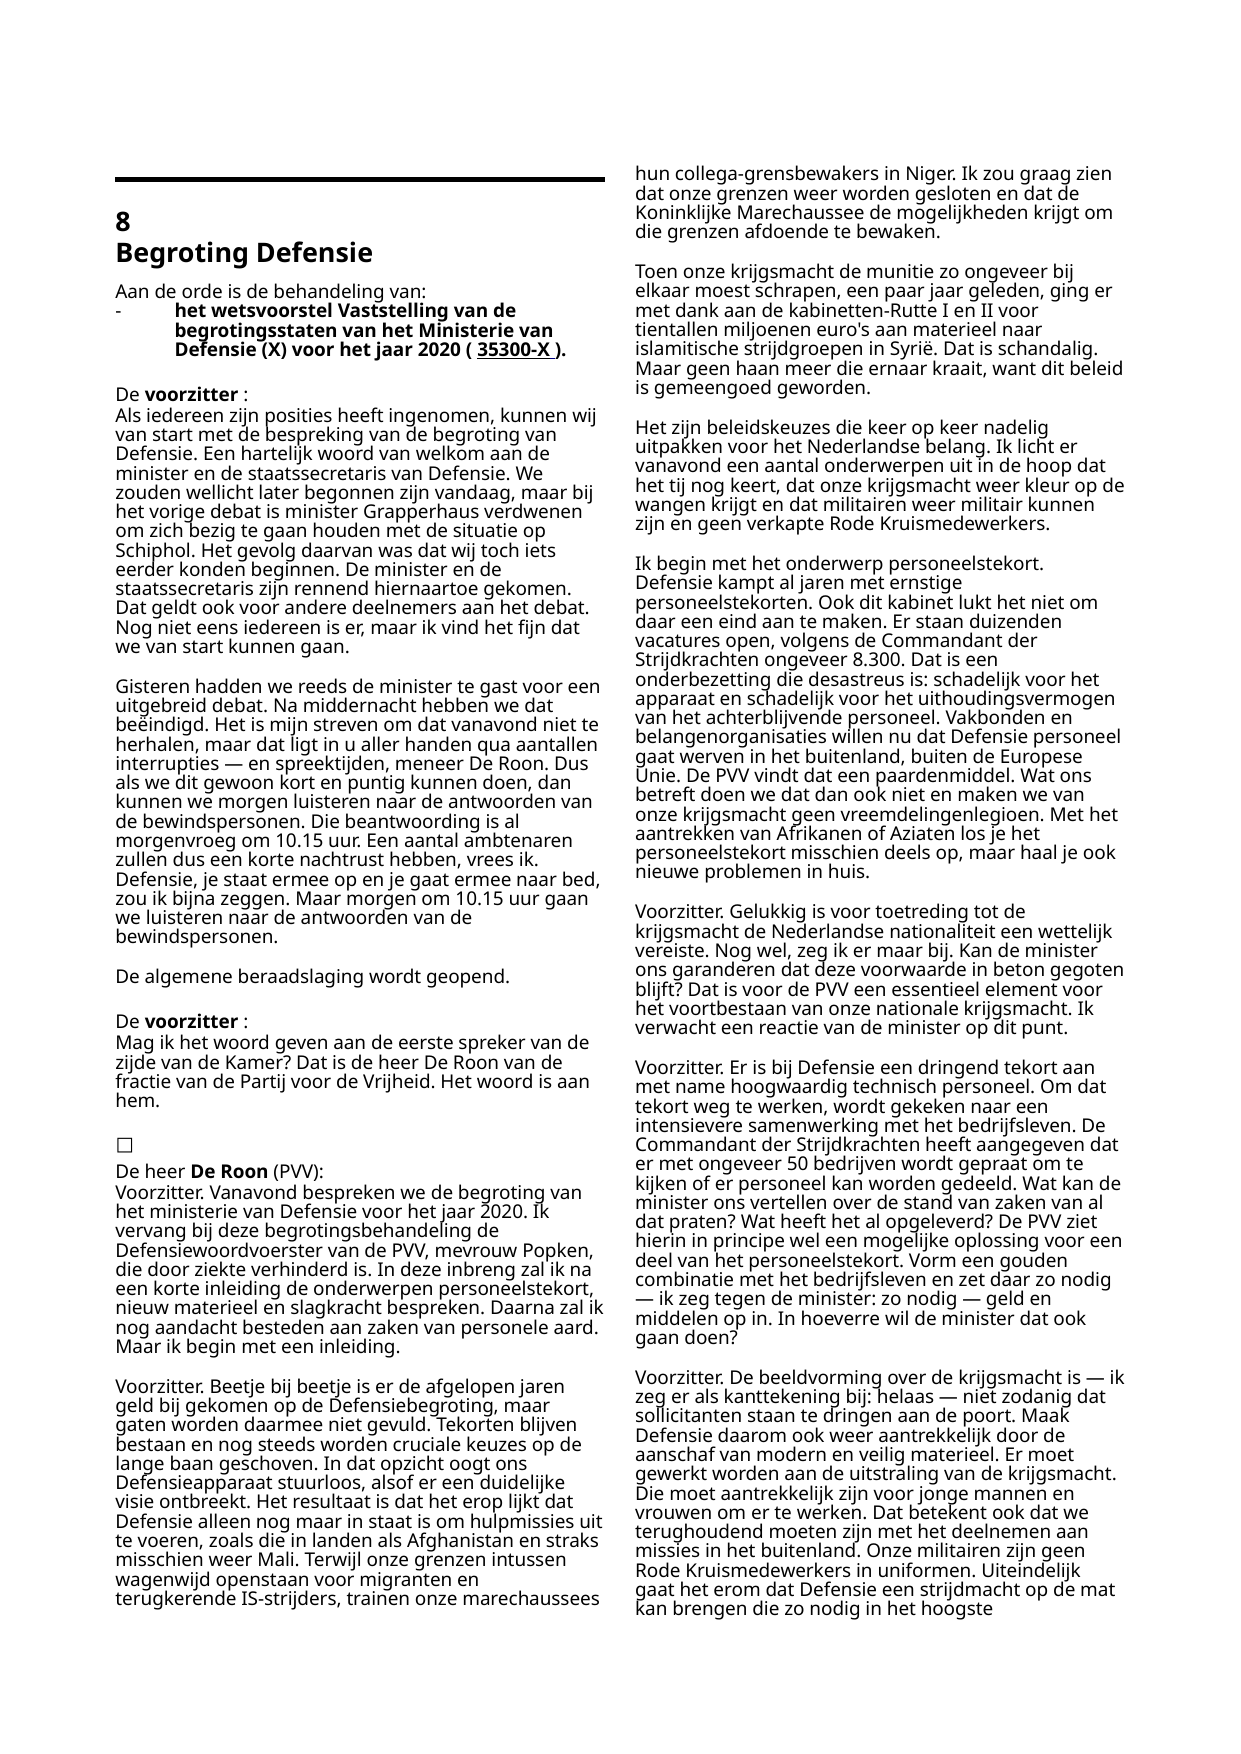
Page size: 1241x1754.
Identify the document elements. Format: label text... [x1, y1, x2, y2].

text hun collega-grensbewakers in Niger. Ik zou graag zien dat onze grenzen weer worden gesloten en dat de Koninklijke Marechaussee de mogelijkheden krijgt om die grenzen afdoende te bewaken. [635, 165, 1125, 242]
text De voorzitter : [115, 381, 605, 407]
text Voorzitter. Gelukkig is voor toetreding tot de krijgsmacht de Nederlandse nationaliteit een wettelijk vereiste. Nog wel, zeg ik er maar bij. Kan de minister ons garanderen dat deze voorwaarde in beton gegoten blijft? Dat is voor de PVV een essentieel element voor het voortbestaan van onze nationale krijgsmacht. Ik verwacht een reactie van de minister op dit punt. [635, 903, 1125, 1038]
list het wetsvoorstel Vaststelling van de begrotingsstaten van het Ministerie van Defensie (X) voor het jaar 2020 ( 35300-X ). [115, 302, 605, 360]
text Voorzitter. Er is bij Defensie een dringend tekort aan met name hoogwaardig technisch personeel. Om dat tekort weg te werken, wordt gekeken naar een intensievere samenwerking met het bedrijfsleven. De Commandant der Strijdkrachten heeft aangegeven dat er met ongeveer 50 bedrijven wordt gepraat om te kijken of er personeel kan worden gedeeld. Wat kan de minister ons vertellen over de stand van zaken van al dat praten? Wat heeft het al opgeleverd? De PVV ziet hierin in principe wel een mogelijke oplossing voor een deel van het personeelstekort. Vorm een gouden combinatie met het bedrijfsleven en zet daar zo nodig — ik zeg tegen de minister: zo nodig — geld en middelen op in. In hoeverre wil de minister dat ook gaan doen? [635, 1059, 1125, 1348]
text Aan de orde is de behandeling van: [115, 283, 605, 302]
text De algemene beraadslaging wordt geopend. [115, 968, 605, 988]
text Mag ik het woord geven aan de eerste spreker van de zijde van de Kamer? Dat is de heer De Roon van de fractie van de Partij voor de Vrijheid. Het woord is aan hem. [115, 1034, 605, 1111]
text Het zijn beleidskeuzes die keer op keer nadelig uitpakken voor het Nederlandse belang. Ik licht er vanavond een aantal onderwerpen uit in de hoop dat het tij nog keert, dat onze krijgsmacht weer kleur op de wangen krijgt en dat militairen weer militair kunnen zijn en geen verkapte Rode Kruismedewerkers. [635, 419, 1125, 534]
text Ik begin met het onderwerp personeelstekort. Defensie kampt al jaren met ernstige personeelstekorten. Ook dit kabinet lukt het niet om daar een eind aan te maken. Er staan duizenden vacatures open, volgens de Commandant der Strijdkrachten ongeveer 8.300. Dat is een onderbezetting die desastreus is: schadelijk voor het apparaat en schadelijk voor het uithoudingsvermogen van het achterblijvende personeel. Vakbonden en belangenorganisaties willen nu dat Defensie personeel gaat werven in het buitenland, buiten de Europese Unie. De PVV vindt dat een paardenmiddel. Wat ons betreft doen we dat dan ook niet en maken we van onze krijgsmacht geen vreemdelingenlegioen. Met het aantrekken van Afrikanen of Aziaten los je het personeelstekort misschien deels op, maar haal je ook nieuwe problemen in huis. [635, 555, 1125, 883]
text 8 [115, 203, 605, 239]
text Voorzitter. Vanavond bespreken we de begroting van het ministerie van Defensie voor het jaar 2020. Ik vervang bij deze begrotingsbehandeling de Defensiewoordvoerster van de PVV, mevrouw Popken, die door ziekte verhinderd is. In deze inbreng zal ik na een korte inleiding de onderwerpen personeelstekort, nieuw materieel en slagkracht bespreken. Daarna zal ik nog aandacht besteden aan zaken van personele aard. Maar ik begin met een inleiding. [115, 1184, 605, 1357]
text ⬜ [115, 1132, 605, 1158]
text Voorzitter. De beeldvorming over de krijgsmacht is — ik zeg er als kanttekening bij: helaas — niet zodanig dat sollicitanten staan te dringen aan de poort. Maak Defensie daarom ook weer aantrekkelijk door de aanschaf van modern en veilig materieel. Er moet gewerkt worden aan de uitstraling van de krijgsmacht. Die moet aantrekkelijk zijn voor jonge mannen en vrouwen om er te werken. Dat betekent ook dat we terughoudend moeten zijn met het deelnemen aan missies in het buitenland. Onze militairen zijn geen Rode Kruismedewerkers in uniformen. Uiteindelijk gaat het erom dat Defensie een strijdmacht op de mat kan brengen die zo nodig in het hoogste [635, 1369, 1125, 1619]
text Gisteren hadden we reeds de minister te gast voor een uitgebreid debat. Na middernacht hebben we dat beëindigd. Het is mijn streven om dat vanavond niet te herhalen, maar dat ligt in u aller handen qua aantallen interrupties — en spreektijden, meneer De Roon. Dus als we dit gewoon kort en puntig kunnen doen, dan kunnen we morgen luisteren naar de antwoorden van de bewindspersonen. Die beantwoording is al morgenvroeg om 10.15 uur. Een aantal ambtenaren zullen dus een korte nachtrust hebben, vrees ik. Defensie, je staat ermee op en je gaat ermee naar bed, zou ik bijna zeggen. Maar morgen om 10.15 uur gaan we luisteren naar de antwoorden van de bewindspersonen. [115, 678, 605, 948]
text De voorzitter : [115, 1009, 605, 1034]
text De heer De Roon (PVV): [115, 1158, 605, 1184]
text Begroting Defensie [115, 239, 605, 283]
text Voorzitter. Beetje bij beetje is er de afgelopen jaren geld bij gekomen op de Defensiebegroting, maar gaten worden daarmee niet gevuld. Tekorten blijven bestaan en nog steeds worden cruciale keuzes op de lange baan geschoven. In dat opzicht oogt ons Defensieapparaat stuurloos, alsof er een duidelijke visie ontbreekt. Het resultaat is dat het erop lijkt dat Defensie alleen nog maar in staat is om hulpmissies uit te voeren, zoals die in landen als Afghanistan en straks misschien weer Mali. Terwijl onze grenzen intussen wagenwijd openstaan voor migranten en terugkerende IS-strijders, trainen onze marechaussees [115, 1378, 605, 1609]
text Als iedereen zijn posities heeft ingenomen, kunnen wij van start met de bespreking van de begroting van Defensie. Een hartelijk woord van welkom aan de minister en de staatssecretaris van Defensie. We zouden wellicht later begonnen zijn vandaag, maar bij het vorige debat is minister Grapperhaus verdwenen om zich bezig te gaan houden met de situatie op Schiphol. Het gevolg daarvan was dat wij toch iets eerder konden beginnen. De minister en de staatssecretaris zijn rennend hiernaartoe gekomen. Dat geldt ook voor andere deelnemers aan het debat. Nog niet eens iedereen is er, maar ik vind het fijn dat we van start kunnen gaan. [115, 407, 605, 657]
text Toen onze krijgsmacht de munitie zo ongeveer bij elkaar moest schrapen, een paar jaar geleden, ging er met dank aan de kabinetten-Rutte I en II voor tientallen miljoenen euro's aan materieel naar islamitische strijdgroepen in Syrië. Dat is schandalig. Maar geen haan meer die ernaar kraait, want dit beleid is gemeengoed geworden. [635, 263, 1125, 398]
